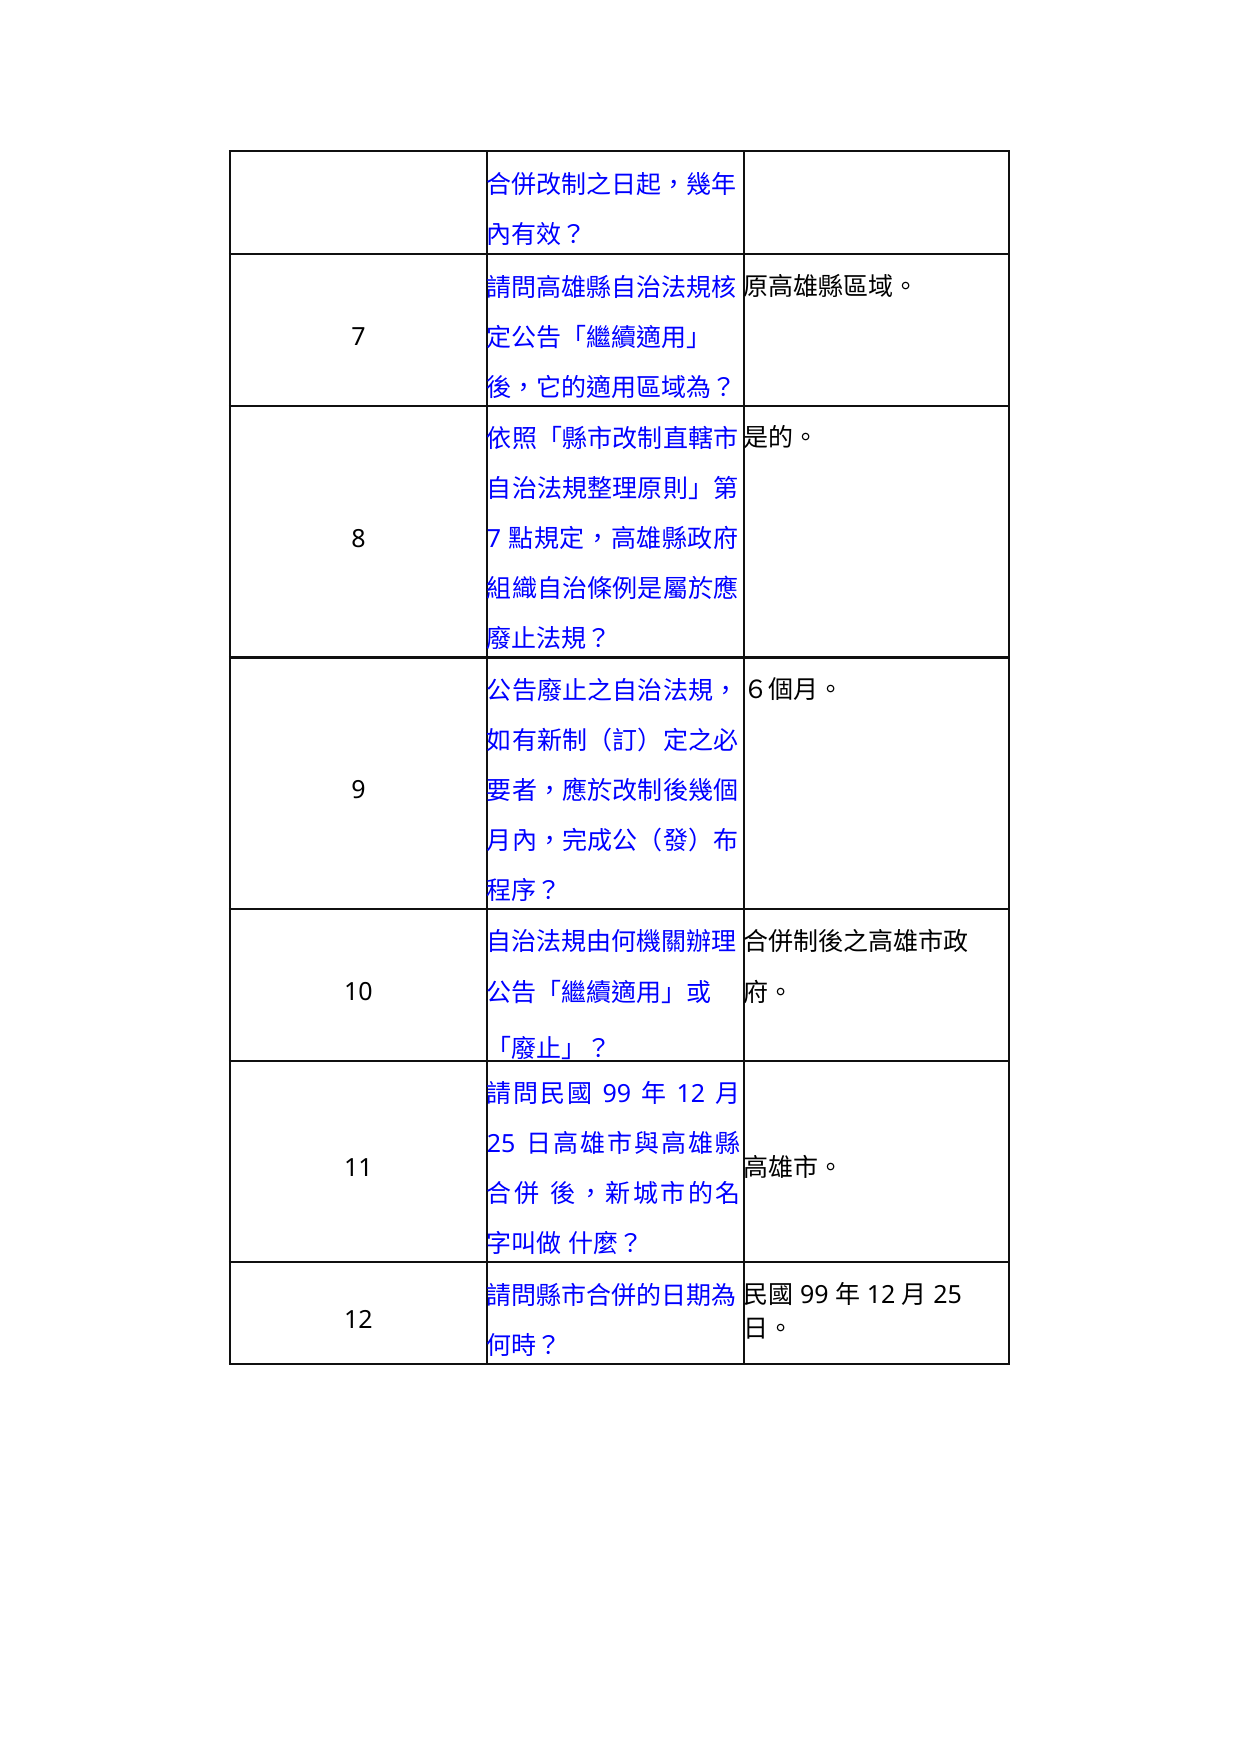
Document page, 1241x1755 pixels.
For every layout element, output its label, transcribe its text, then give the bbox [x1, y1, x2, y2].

table_cell 原高雄縣區域。 [745, 255, 1008, 405]
table_cell 是的。 [745, 407, 1008, 656]
table_header [231, 152, 486, 253]
table_cell 自治法規由何機關辦理 公告「繼續適用」或 「廢止」？ [488, 910, 743, 1059]
table_cell 請問高雄縣自治法規核 定公告「繼續適用」 後，它的適用區域為？ [488, 255, 743, 405]
table_cell 合併制後之高雄市政 府。 [745, 910, 1008, 1059]
table_cell 民國 99 年 12 月 25 日。 [745, 1263, 1008, 1362]
table_cell 7 [231, 255, 486, 405]
table_cell ６個月。 [745, 659, 1008, 908]
table_cell 12 [231, 1263, 486, 1362]
table_cell 10 [231, 910, 486, 1059]
table_cell 9 [231, 659, 486, 908]
table_cell 11 [231, 1062, 486, 1261]
table_cell 請問縣市合併的日期為 何時？ [488, 1263, 743, 1362]
table_header [745, 152, 1008, 253]
table_cell 請問民國 99 年 12 月 25 日高雄市與高雄縣合併 後，新城市的名字叫做 什麼？ [488, 1062, 743, 1261]
table_cell 高雄市。 [745, 1062, 1008, 1261]
table_cell 公告廢止之自治法規， 如有新制（訂）定之必 要者，應於改制後幾個 月內，完成公（發）布 程序？ [488, 659, 743, 908]
table_header 合併改制之日起，幾年 內有效？ [488, 152, 743, 253]
table_cell 8 [231, 407, 486, 656]
table_cell 依照「縣市改制直轄市 自治法規整理原則」第 7 點規定，高雄縣政府 組織自治條例是屬於應 廢止法規？ [488, 407, 743, 656]
